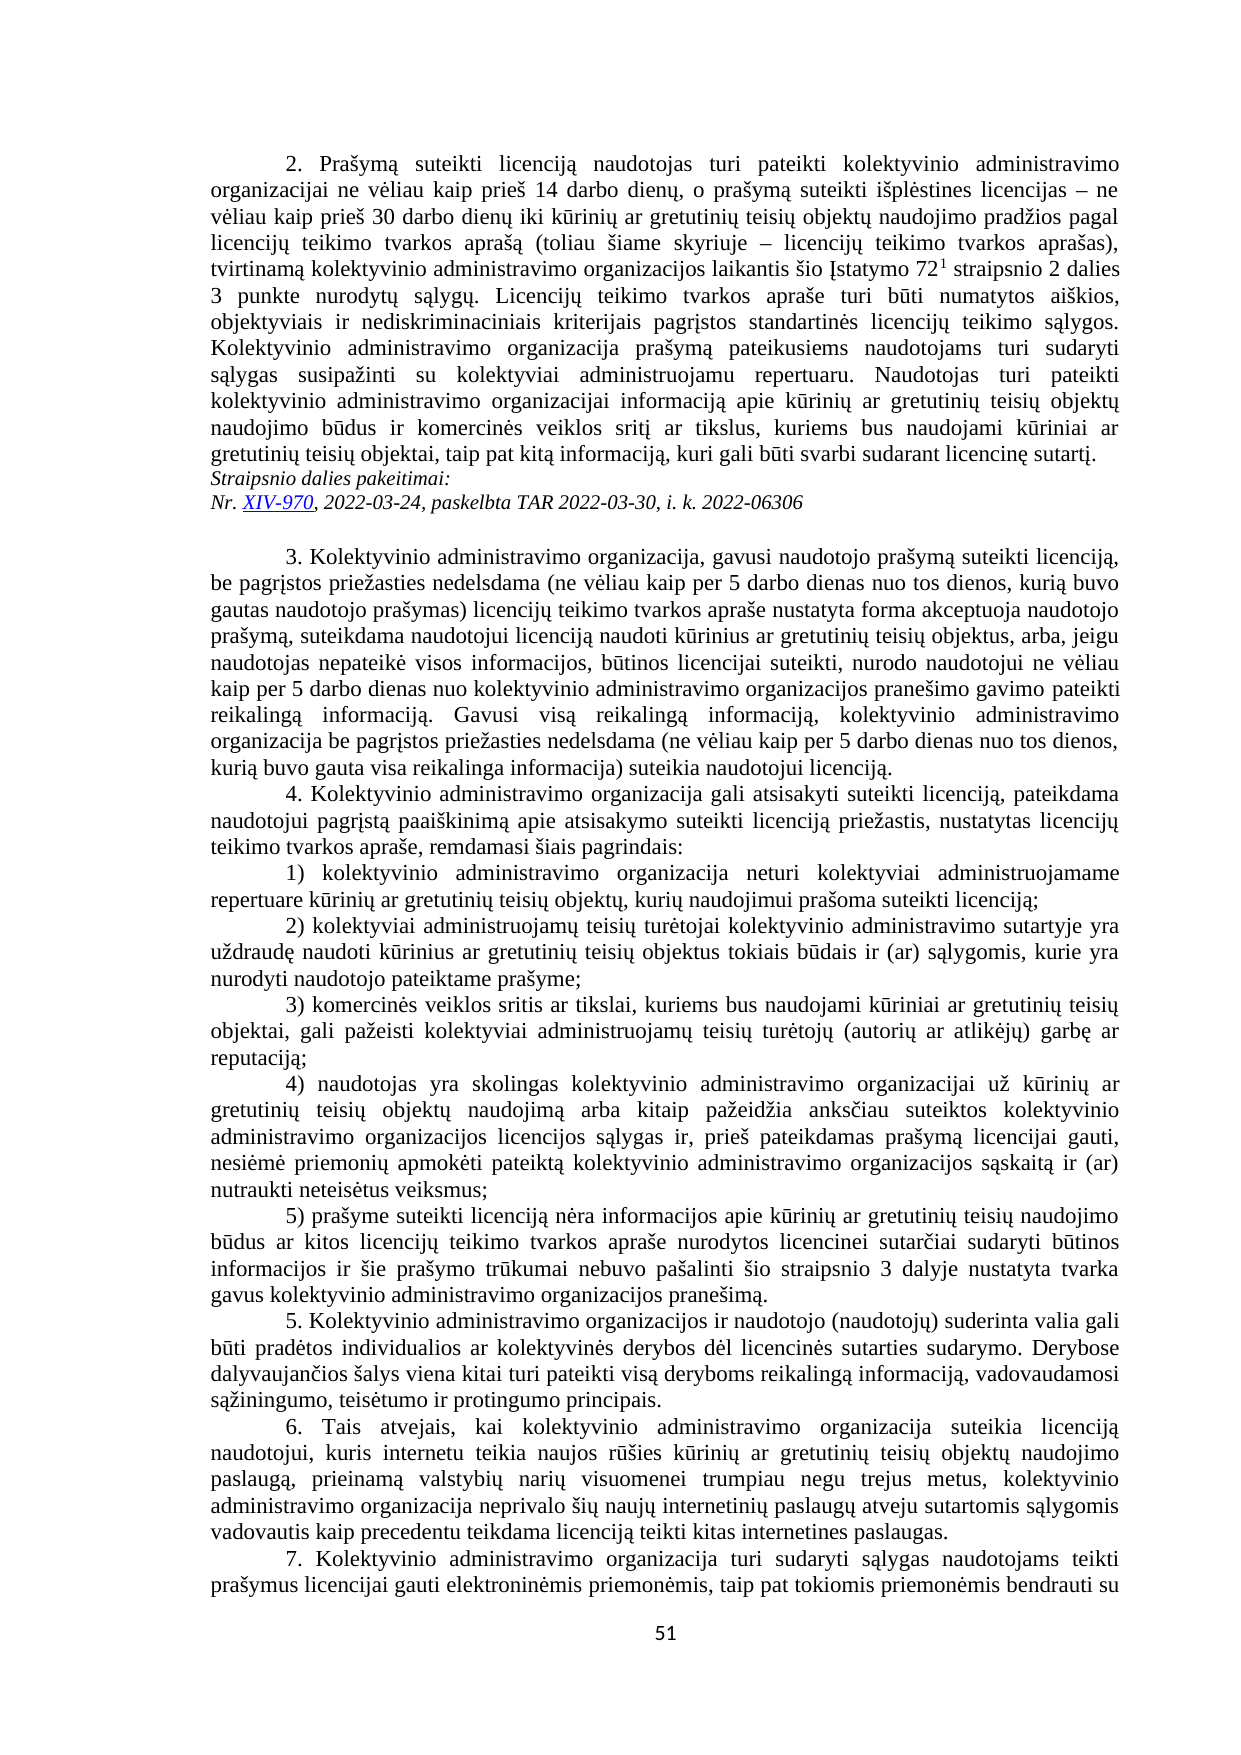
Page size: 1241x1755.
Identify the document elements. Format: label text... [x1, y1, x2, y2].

text 6. Tais atvejais, kai kolektyvinio administravimo organizacija suteikia licenciją naudotojui, kuris internetu teikia naujos rūšies kūrinių ar gretutinių teisių objektų naudojimo paslaugą, prieinamą valstybių narių visuomenei trumpiau negu trejus metus, kolektyvinio administravimo organizacija neprivalo šių naujų internetinių paslaugų atveju sutartomis sąlygomis vadovautis kaip precedentu teikdama licenciją teikti kitas internetines paslaugas. [210, 1413, 1120, 1544]
text 5) prašyme suteikti licenciją nėra informacijos apie kūrinių ar gretutinių teisių naudojimo būdus ar kitos licencijų teikimo tvarkos apraše nurodytos licencinei sutarčiai sudaryti būtinos informacijos ir šie prašymo trūkumai nebuvo pašalinti šio straipsnio 3 dalyje nustatyta tvarka gavus kolektyvinio administravimo organizacijos pranešimą. [210, 1202, 1120, 1307]
text 5. Kolektyvinio administravimo organizacijos ir naudotojo (naudotojų) suderinta valia gali būti pradėtos individualios ar kolektyvinės derybos dėl licencinės sutarties sudarymo. Derybose dalyvaujančios šalys viena kitai turi pateikti visą deryboms reikalingą informaciją, vadovaudamosi sąžiningumo, teisėtumo ir protingumo principais. [210, 1307, 1120, 1413]
text Straipsnio dalies pakeitimai: [210, 466, 1120, 490]
text 3) komercinės veiklos sritis ar tikslai, kuriems bus naudojami kūriniai ar gretutinių teisių objektai, gali pažeisti kolektyviai administruojamų teisių turėtojų (autorių ar atlikėjų) garbę ar reputaciją; [210, 991, 1120, 1070]
text Nr. XIV-970, 2022-03-24, paskelbta TAR 2022-03-30, i. k. 2022-06306 [210, 490, 1120, 514]
text 2. Prašymą suteikti licenciją naudotojas turi pateikti kolektyvinio administravimo organizacijai ne vėliau kaip prieš 14 darbo dienų, o prašymą suteikti išplėstines licencijas – ne vėliau kaip prieš 30 darbo dienų iki kūrinių ar gretutinių teisių objektų naudojimo pradžios pagal licencijų teikimo tvarkos aprašą (toliau šiame skyriuje – licencijų teikimo tvarkos aprašas), tvirtinamą kolektyvinio administravimo organizacijos laikantis šio Įstatymo 721 straipsnio 2 dalies 3 punkte nurodytų sąlygų. Licencijų teikimo tvarkos apraše turi būti numatytos aiškios, objektyviais ir nediskriminaciniais kriterijais pagrįstos standartinės licencijų teikimo sąlygos. Kolektyvinio administravimo organizacija prašymą pateikusiems naudotojams turi sudaryti sąlygas susipažinti su kolektyviai administruojamu repertuaru. Naudotojas turi pateikti kolektyvinio administravimo organizacijai informaciją apie kūrinių ar gretutinių teisių objektų naudojimo būdus ir komercinės veiklos sritį ar tikslus, kuriems bus naudojami kūriniai ar gretutinių teisių objektai, taip pat kitą informaciją, kuri gali būti svarbi sudarant licencinę sutartį. [210, 150, 1120, 466]
text 3. Kolektyvinio administravimo organizacija, gavusi naudotojo prašymą suteikti licenciją, be pagrįstos priežasties nedelsdama (ne vėliau kaip per 5 darbo dienas nuo tos dienos, kurią buvo gautas naudotojo prašymas) licencijų teikimo tvarkos apraše nustatyta forma akceptuoja naudotojo prašymą, suteikdama naudotojui licenciją naudoti kūrinius ar gretutinių teisių objektus, arba, jeigu naudotojas nepateikė visos informacijos, būtinos licencijai suteikti, nurodo naudotojui ne vėliau kaip per 5 darbo dienas nuo kolektyvinio administravimo organizacijos pranešimo gavimo pateikti reikalingą informaciją. Gavusi visą reikalingą informaciją, kolektyvinio administravimo organizacija be pagrįstos priežasties nedelsdama (ne vėliau kaip per 5 darbo dienas nuo tos dienos, kurią buvo gauta visa reikalinga informacija) suteikia naudotojui licenciją. [210, 543, 1120, 780]
text 4) naudotojas yra skolingas kolektyvinio administravimo organizacijai už kūrinių ar gretutinių teisių objektų naudojimą arba kitaip pažeidžia anksčiau suteiktos kolektyvinio administravimo organizacijos licencijos sąlygas ir, prieš pateikdamas prašymą licencijai gauti, nesiėmė priemonių apmokėti pateiktą kolektyvinio administravimo organizacijos sąskaitą ir (ar) nutraukti neteisėtus veiksmus; [210, 1070, 1120, 1202]
text 4. Kolektyvinio administravimo organizacija gali atsisakyti suteikti licenciją, pateikdama naudotojui pagrįstą paaiškinimą apie atsisakymo suteikti licenciją priežastis, nustatytas licencijų teikimo tvarkos apraše, remdamasi šiais pagrindais: [210, 780, 1120, 859]
text 1) kolektyvinio administravimo organizacija neturi kolektyviai administruojamame repertuare kūrinių ar gretutinių teisių objektų, kurių naudojimui prašoma suteikti licenciją; [210, 859, 1120, 912]
text 2) kolektyviai administruojamų teisių turėtojai kolektyvinio administravimo sutartyje yra uždraudę naudoti kūrinius ar gretutinių teisių objektus tokiais būdais ir (ar) sąlygomis, kurie yra nurodyti naudotojo pateiktame prašyme; [210, 912, 1120, 991]
text 7. Kolektyvinio administravimo organizacija turi sudaryti sąlygas naudotojams teikti prašymus licencijai gauti elektroninėmis priemonėmis, taip pat tokiomis priemonėmis bendrauti su [210, 1544, 1120, 1597]
